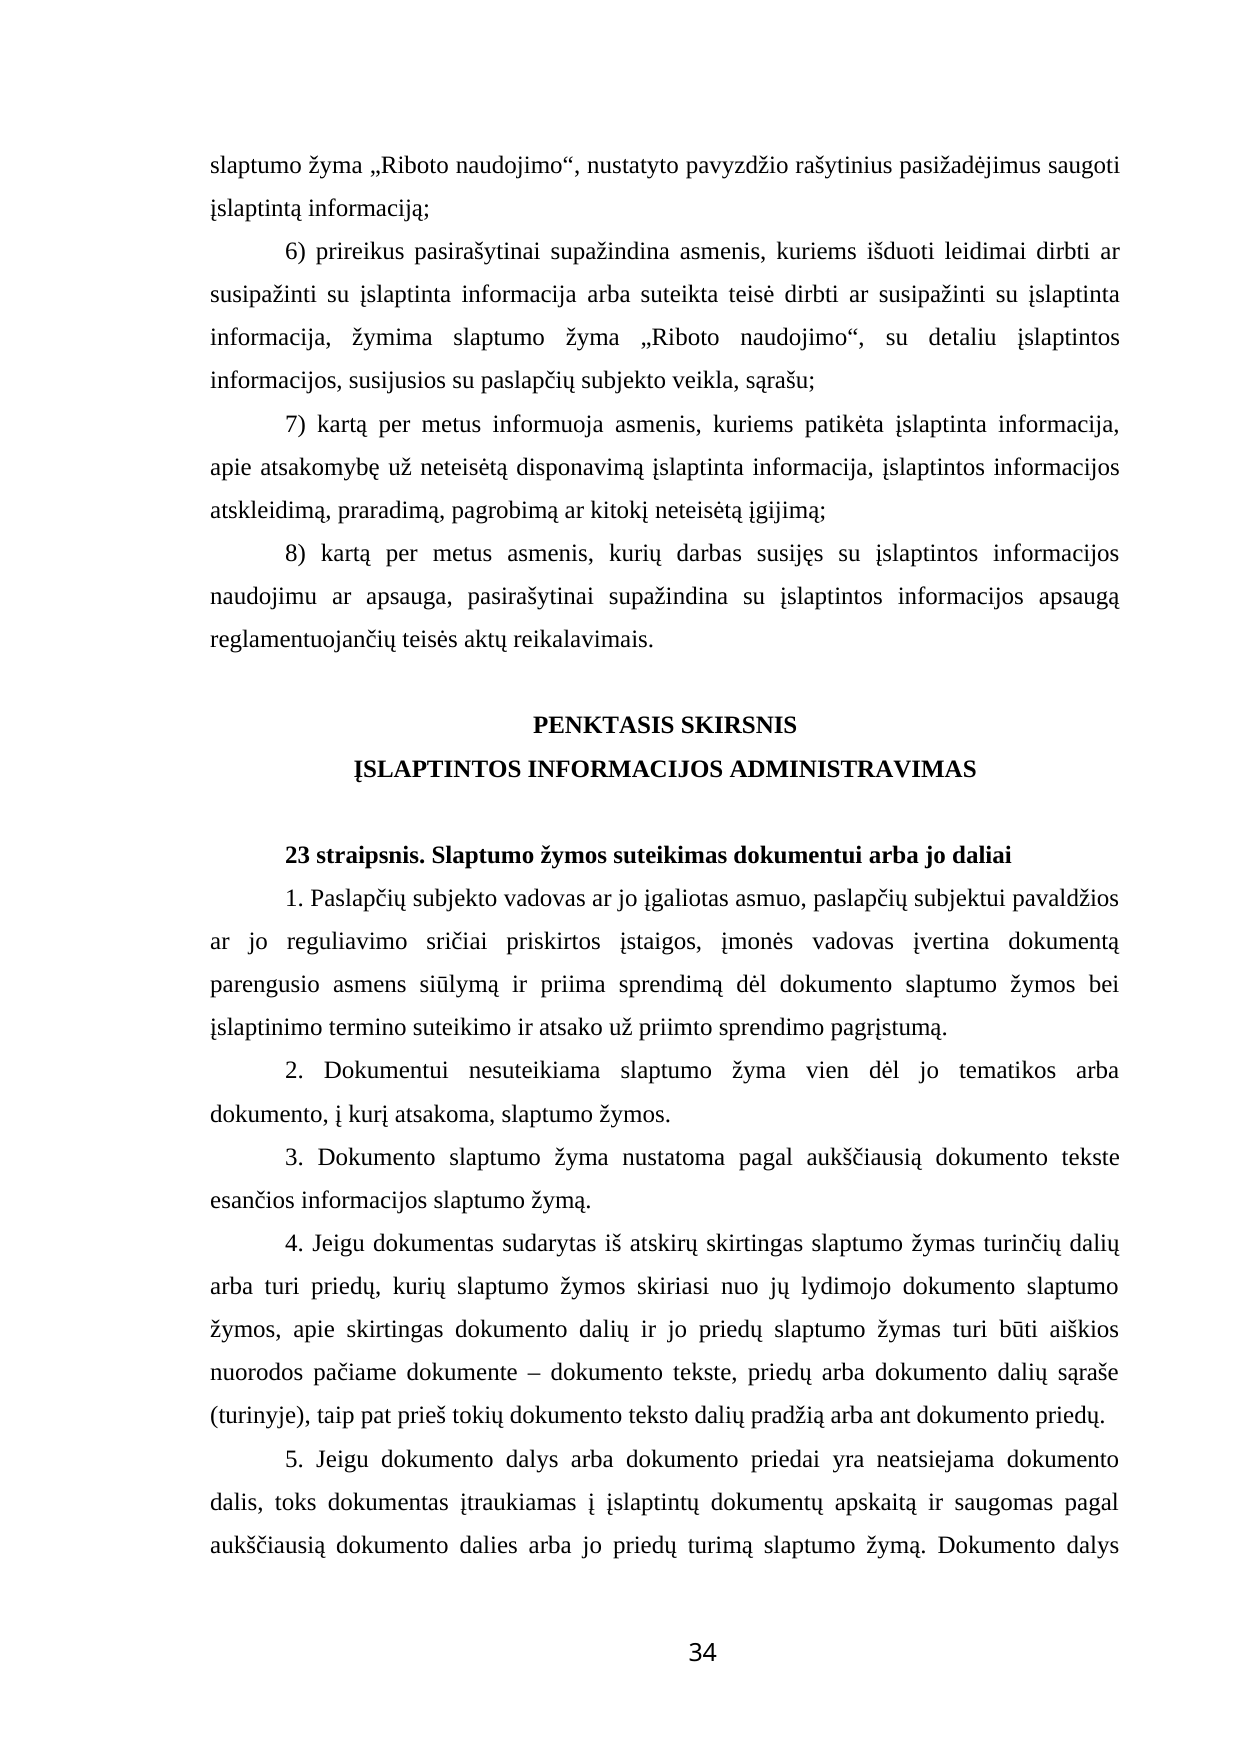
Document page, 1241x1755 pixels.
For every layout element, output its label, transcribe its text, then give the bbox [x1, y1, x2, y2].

text 7) kartą per metus informuoja asmenis, kuriems patikėta įslaptinta informacija, apie atsakomybę už neteisėtą disponavimą įslaptinta informacija, įslaptintos informacijos atskleidimą, praradimą, pagrobimą ar kitokį neteisėtą įgijimą; [210, 409, 1120, 524]
text ĮSLAPTINTOS INFORMACIJOS ADMINISTRAVIMAS [210, 754, 1120, 782]
text 6) prireikus pasirašytinai supažindina asmenis, kuriems išduoti leidimai dirbti ar susipažinti su įslaptinta informacija arba suteikta teisė dirbti ar susipažinti su įslaptinta informacija, žymima slaptumo žyma „Riboto naudojimo“, su detaliu įslaptintos informacijos, susijusios su paslapčių subjekto veikla, sąrašu; [210, 236, 1120, 394]
subtitle PENKTASIS SKIRSNIS [210, 711, 1120, 739]
text 5. Jeigu dokumento dalys arba dokumento priedai yra neatsiejama dokumento dalis, toks dokumentas įtraukiamas į įslaptintų dokumentų apskaitą ir saugomas pagal aukščiausią dokumento dalies arba jo priedų turimą slaptumo žymą. Dokumento dalys [210, 1444, 1120, 1559]
text 23 straipsnis. Slaptumo žymos suteikimas dokumentui arba jo daliai [210, 840, 1120, 869]
text 8) kartą per metus asmenis, kurių darbas susijęs su įslaptintos informacijos naudojimu ar apsauga, pasirašytinai supažindina su įslaptintos informacijos apsaugą reglamentuojančių teisės aktų reikalavimais. [210, 538, 1120, 653]
text 1. Paslapčių subjekto vadovas ar jo įgaliotas asmuo, paslapčių subjektui pavaldžios ar jo reguliavimo sričiai priskirtos įstaigos, įmonės vadovas įvertina dokumentą parengusio asmens siūlymą ir priima sprendimą dėl dokumento slaptumo žymos bei įslaptinimo termino suteikimo ir atsako už priimto sprendimo pagrįstumą. [210, 883, 1120, 1041]
text 2. Dokumentui nesuteikiama slaptumo žyma vien dėl jo tematikos arba dokumento, į kurį atsakoma, slaptumo žymos. [210, 1056, 1120, 1127]
text 3. Dokumento slaptumo žyma nustatoma pagal aukščiausią dokumento tekste esančios informacijos slaptumo žymą. [210, 1142, 1120, 1214]
text slaptumo žyma „Riboto naudojimo“, nustatyto pavyzdžio rašytinius pasižadėjimus saugoti įslaptintą informaciją; [210, 150, 1120, 222]
text 4. Jeigu dokumentas sudarytas iš atskirų skirtingas slaptumo žymas turinčių dalių arba turi priedų, kurių slaptumo žymos skiriasi nuo jų lydimojo dokumento slaptumo žymos, apie skirtingas dokumento dalių ir jo priedų slaptumo žymas turi būti aiškios nuorodos pačiame dokumente – dokumento tekste, priedų arba dokumento dalių sąraše (turinyje), taip pat prieš tokių dokumento teksto dalių pradžią arba ant dokumento priedų. [210, 1228, 1120, 1429]
